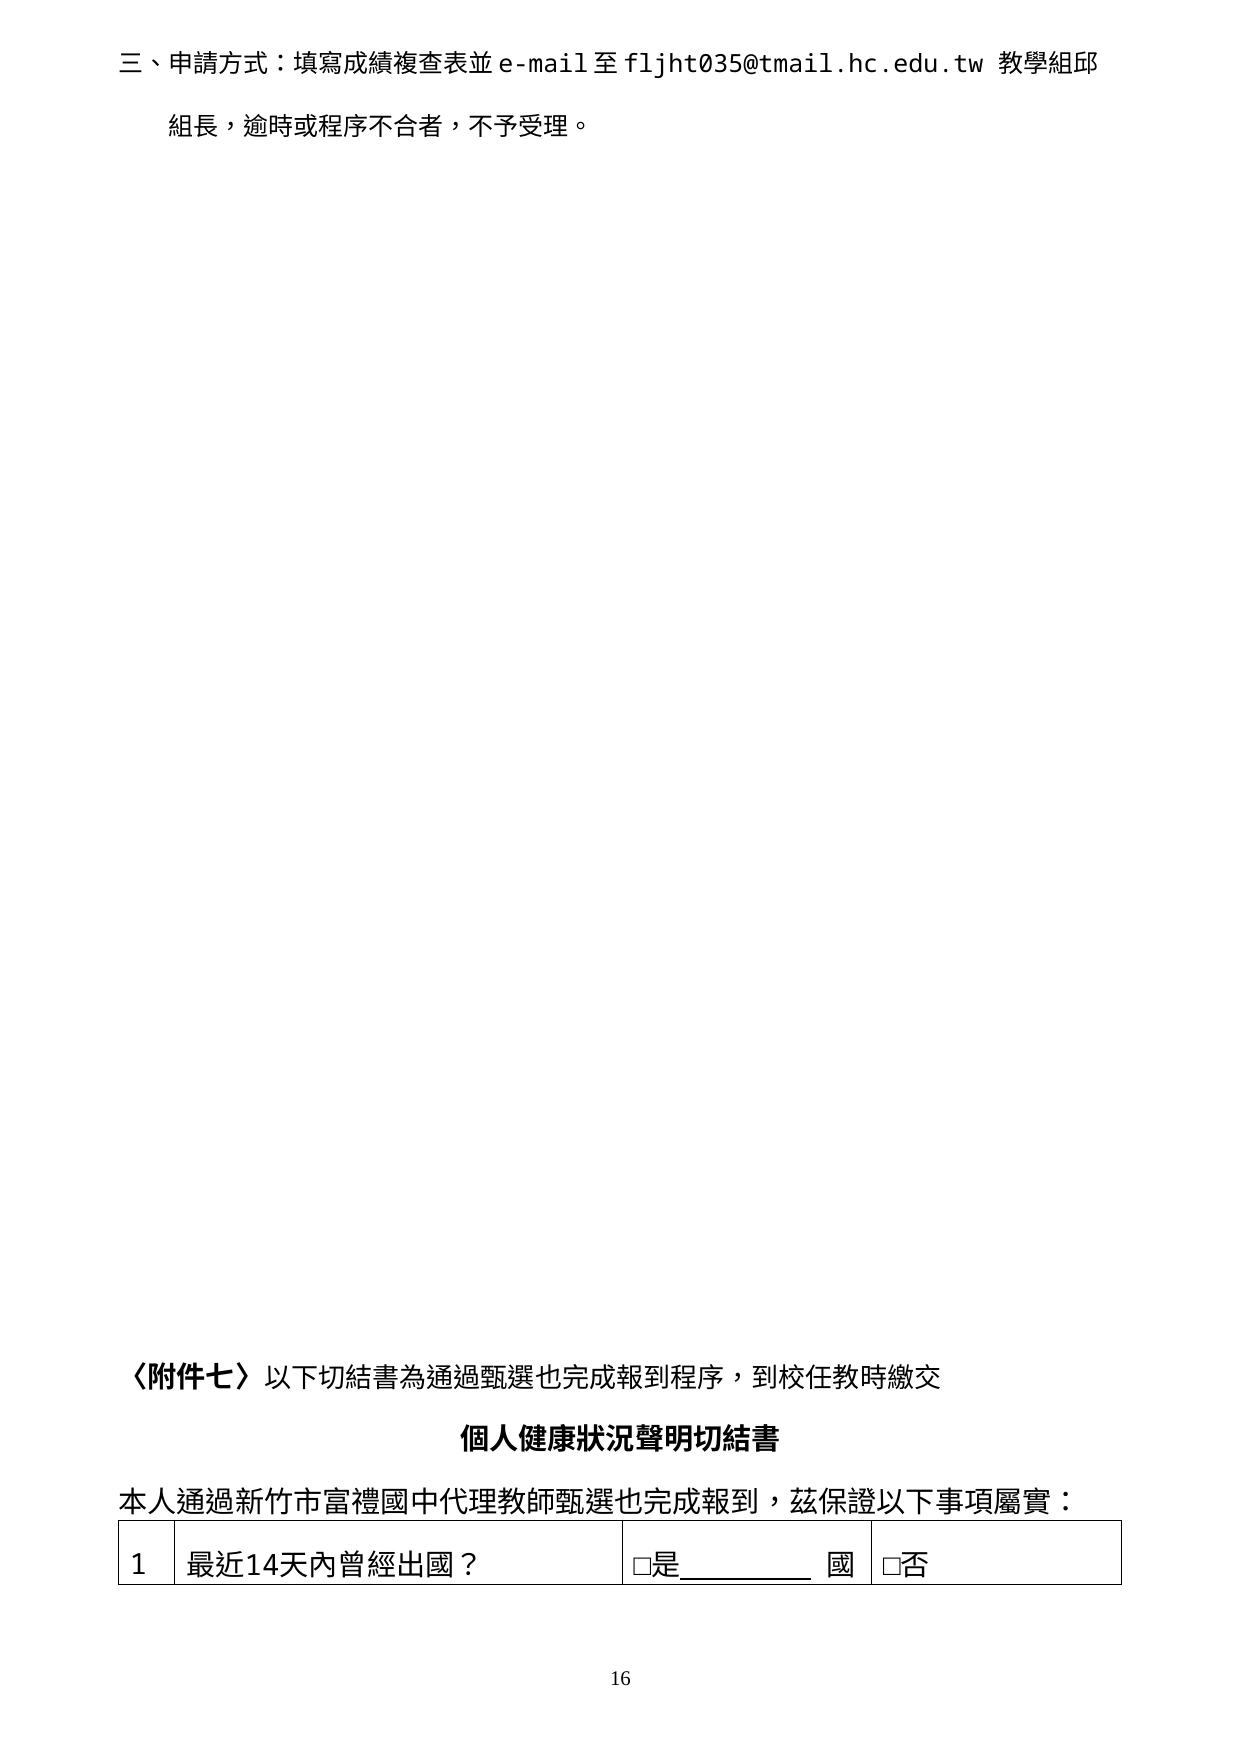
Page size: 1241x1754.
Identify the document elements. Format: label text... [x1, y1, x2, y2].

table_header 1 [119, 1521, 174, 1584]
text 個人健康狀況聲明切結書 [118, 1395, 1122, 1458]
table_header 最近14天內曾經出國？ [175, 1521, 622, 1584]
text 〈附件七〉以下切結書為通過甄選也完成報到程序，到校任教時繳交 [118, 1333, 1122, 1395]
table_header □是 國 [623, 1521, 871, 1584]
text 三、申請方式：填寫成績複查表並e-mail至fljht035@tmail.hc.edu.tw 教學組邱組長，逾時或程序不合者，不予受理。 [118, 20, 1122, 145]
text 本人通過新竹市富禮國中代理教師甄選也完成報到，茲保證以下事項屬實： [118, 1458, 1122, 1520]
table_header □否 [872, 1521, 1121, 1584]
